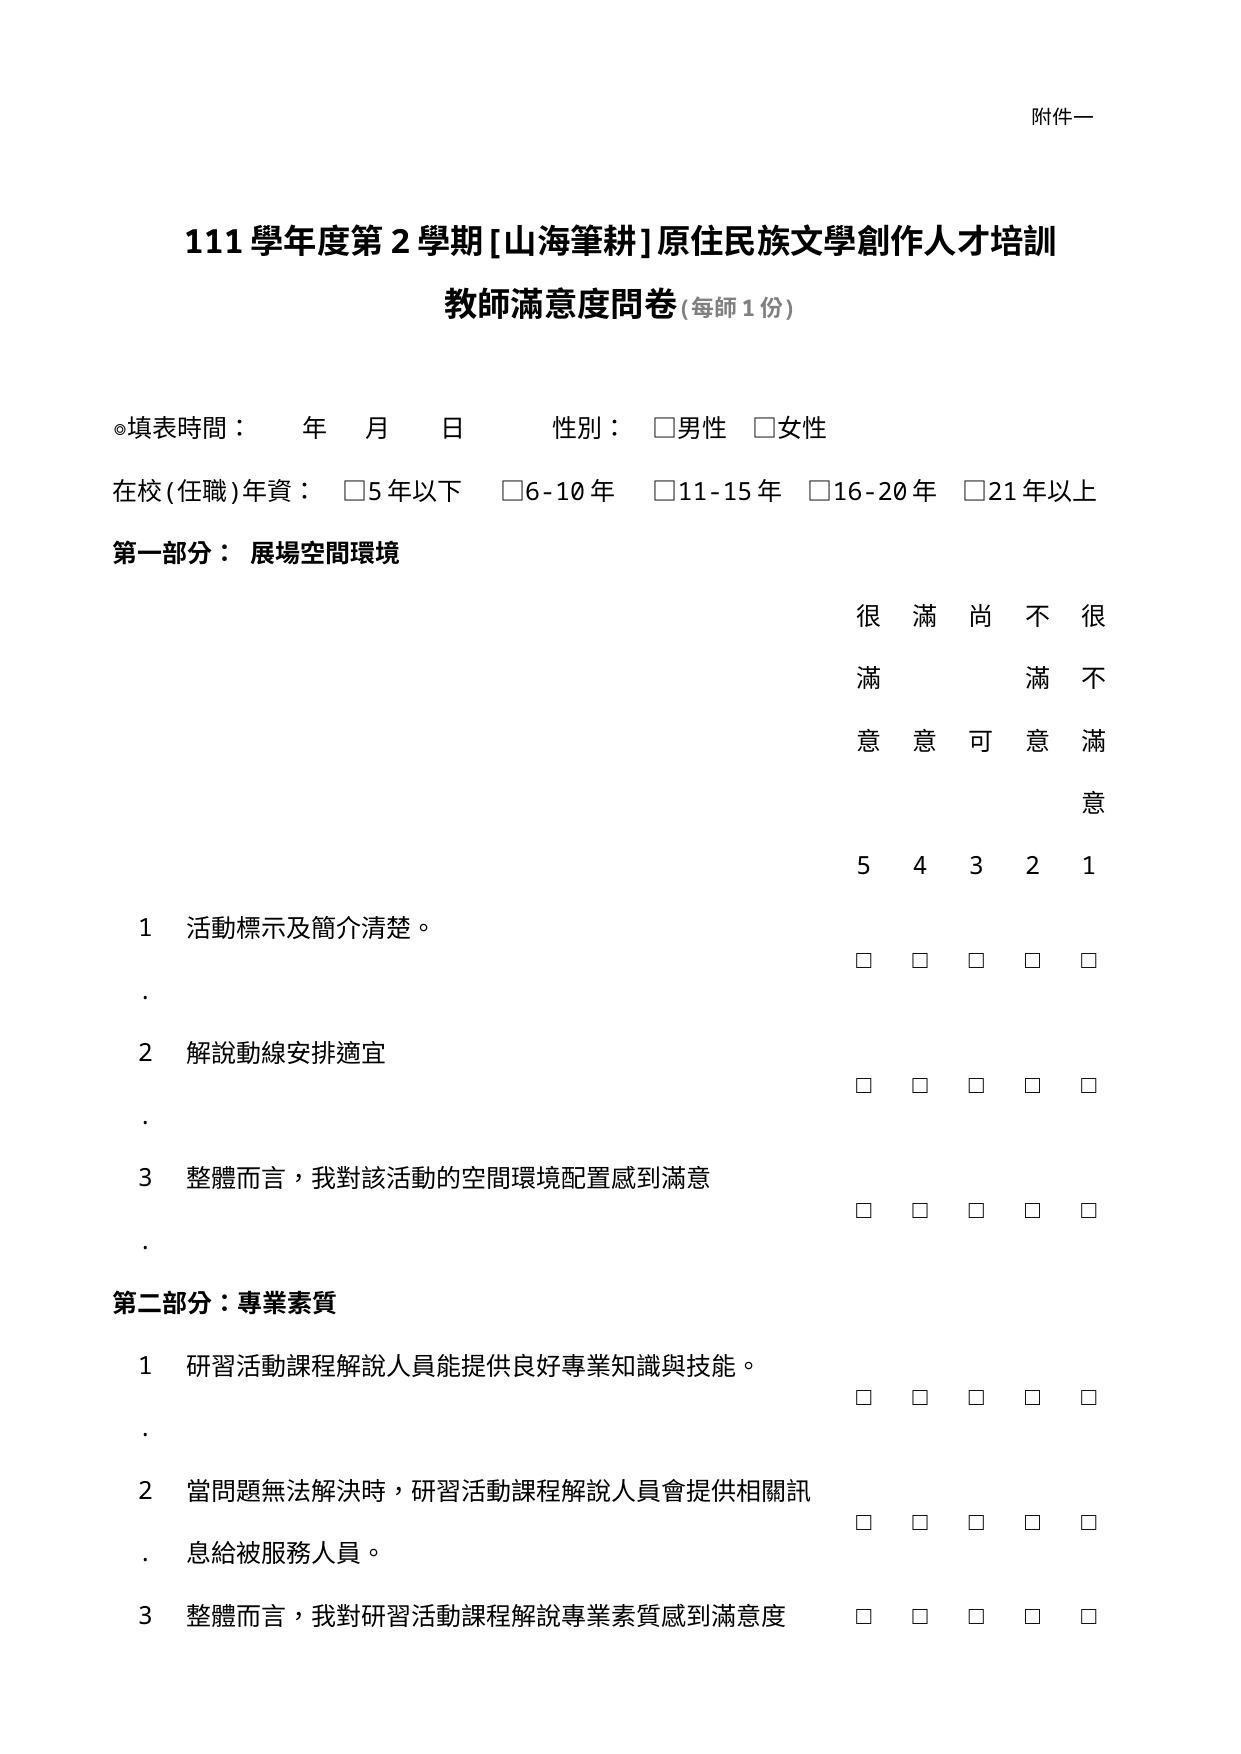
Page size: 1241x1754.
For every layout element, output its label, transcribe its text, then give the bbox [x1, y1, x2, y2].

table_cell □ [1014, 1448, 1070, 1573]
text 在校(任職)年資： □5年以下 □6-10年 □11-15年 □16-20年 □21年以上 [112, 448, 1128, 510]
text 第二部分：專業素質 [112, 1260, 1128, 1323]
text 第一部分： 展場空間環境 [112, 510, 1128, 573]
table_cell □ [1070, 1448, 1126, 1573]
table_cell □ [958, 1448, 1014, 1573]
table_cell □ [958, 1573, 1014, 1635]
table_header □ [901, 1323, 957, 1448]
table_header □ [845, 1323, 901, 1448]
table_header [175, 573, 845, 885]
table_cell □ [1014, 885, 1070, 1010]
table_cell □ [958, 1010, 1014, 1135]
table_header □ [1070, 1323, 1126, 1448]
table_cell □ [845, 885, 901, 1010]
table_header 滿 意 4 [901, 573, 957, 885]
table_header [126, 573, 174, 885]
table_header □ [958, 1323, 1014, 1448]
table_cell □ [1014, 1135, 1070, 1260]
table_header 1. [126, 1323, 175, 1448]
table_cell □ [958, 885, 1014, 1010]
table_cell □ [901, 1010, 957, 1135]
text 111學年度第2學期[山海筆耕]原住民族文學創作人才培訓 [112, 198, 1128, 260]
table_cell □ [901, 1135, 957, 1260]
table_cell □ [1014, 1010, 1070, 1135]
table_cell 整體而言，我對研習活動課程解說專業素質感到滿意度 [175, 1573, 845, 1635]
table_cell 整體而言，我對該活動的空間環境配置感到滿意 [175, 1135, 845, 1260]
table_header □ [1014, 1323, 1070, 1448]
table_cell 1. [126, 885, 174, 1010]
table_cell □ [901, 1448, 957, 1573]
table_cell 3. [126, 1135, 174, 1260]
table_header 尚 可 3 [958, 573, 1014, 885]
table_cell □ [901, 1573, 957, 1635]
table_cell □ [1070, 885, 1126, 1010]
table_cell □ [1070, 1573, 1126, 1635]
table_cell □ [1014, 1573, 1070, 1635]
table_header 很 不 滿 意 1 [1070, 573, 1126, 885]
table_header 不 滿 意 2 [1014, 573, 1070, 885]
table_cell □ [845, 1010, 901, 1135]
table_cell □ [845, 1135, 901, 1260]
table_cell 2. [126, 1010, 174, 1135]
table_cell 2. [126, 1448, 175, 1573]
table_cell 活動標示及簡介清楚。 [175, 885, 845, 1010]
table_cell 3 [126, 1573, 175, 1635]
table_cell □ [845, 1573, 901, 1635]
table_cell □ [1070, 1135, 1126, 1260]
table_header 研習活動課程解說人員能提供良好專業知識與技能。 [175, 1323, 845, 1448]
table_header 很 滿 意 5 [845, 573, 901, 885]
text 教師滿意度問卷(每師1份) [112, 260, 1128, 323]
table_cell □ [958, 1135, 1014, 1260]
table_cell 解說動線安排適宜 [175, 1010, 845, 1135]
table_cell □ [845, 1448, 901, 1573]
table_cell □ [901, 885, 957, 1010]
table_cell 當問題無法解決時，研習活動課程解說人員會提供相關訊息給被服務人員。 [175, 1448, 845, 1573]
text ◎填表時間： 年 月 日 性別： □男性 □女性 [112, 385, 1128, 448]
table_cell □ [1070, 1010, 1126, 1135]
